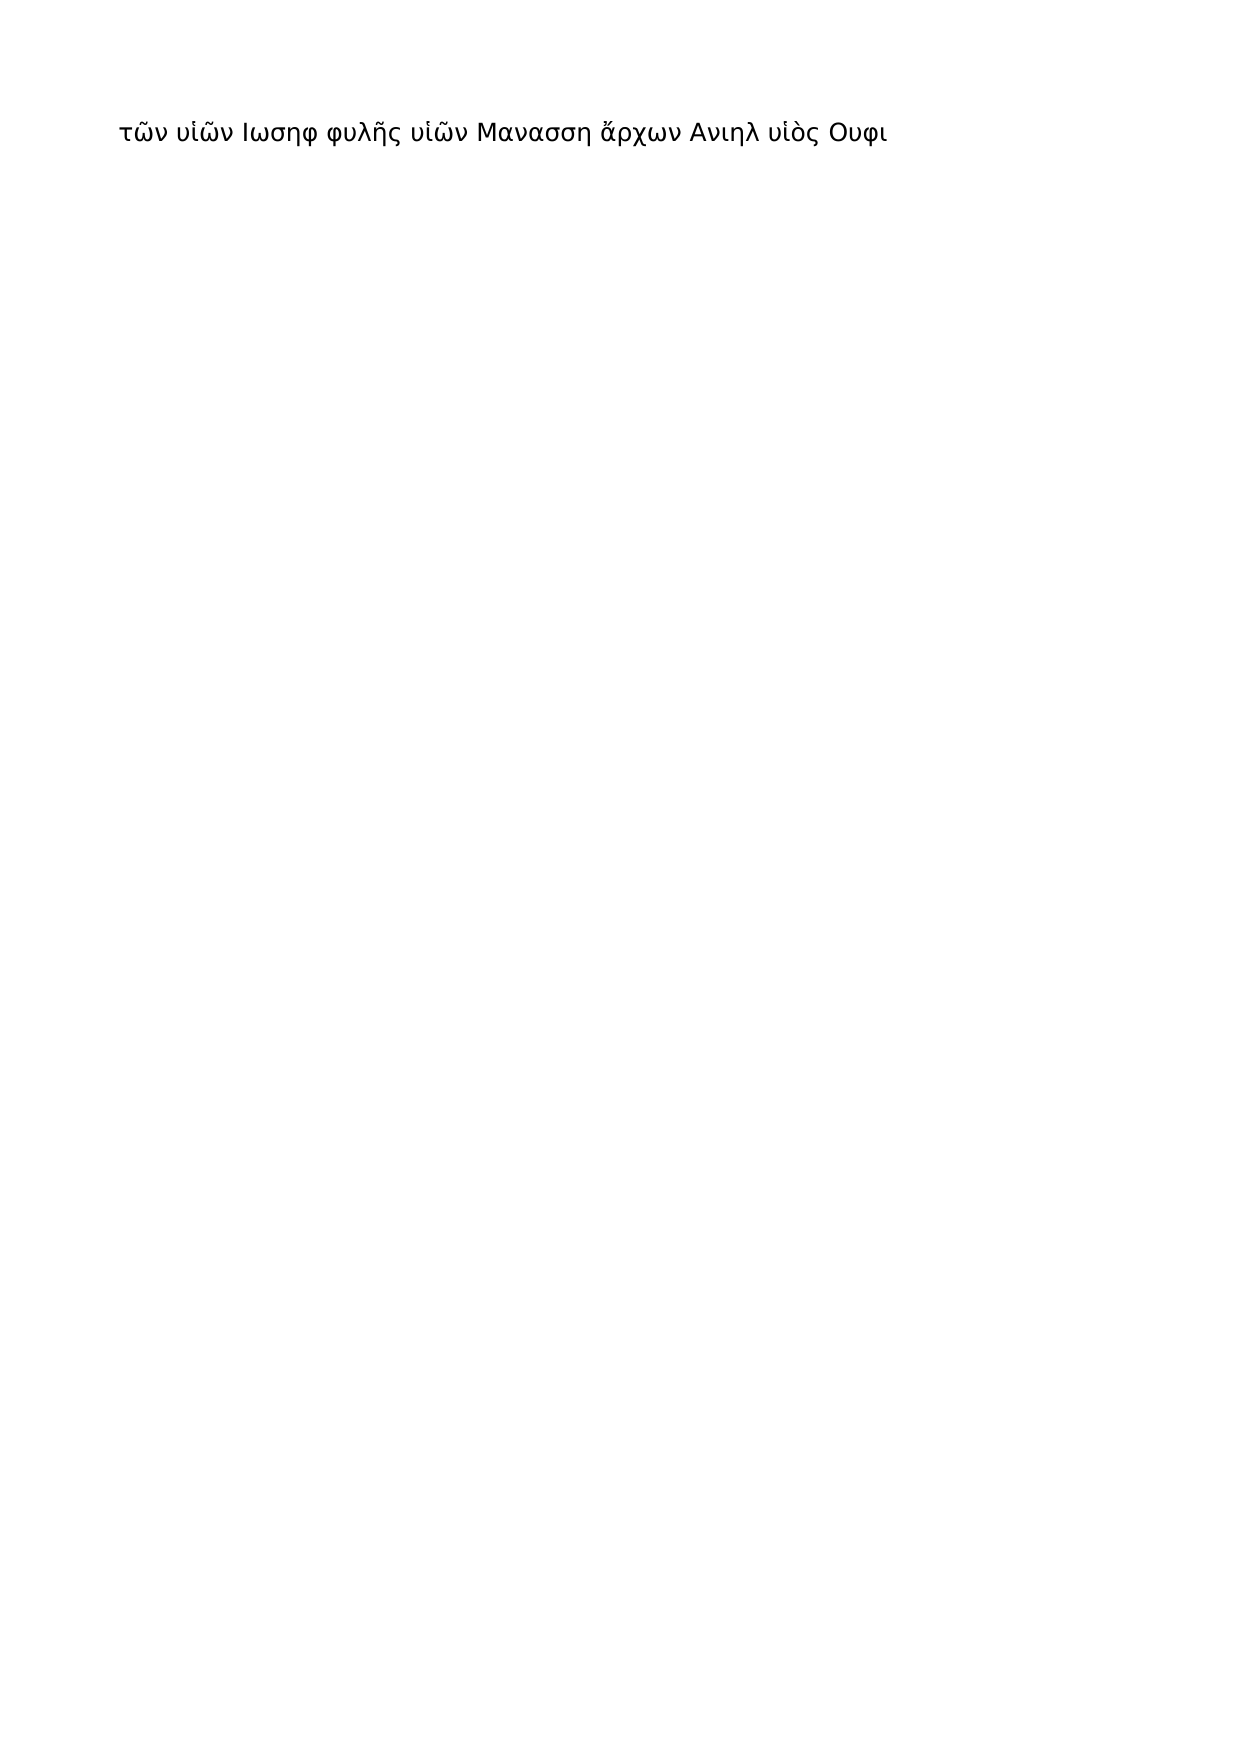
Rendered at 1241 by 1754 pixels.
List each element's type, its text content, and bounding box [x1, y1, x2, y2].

text τῶν υἱῶν Ιωσηφ φυλῆς υἱῶν Μανασση ἄρχων Ανιηλ υἱὸς Ουφι [118, 118, 1122, 147]
